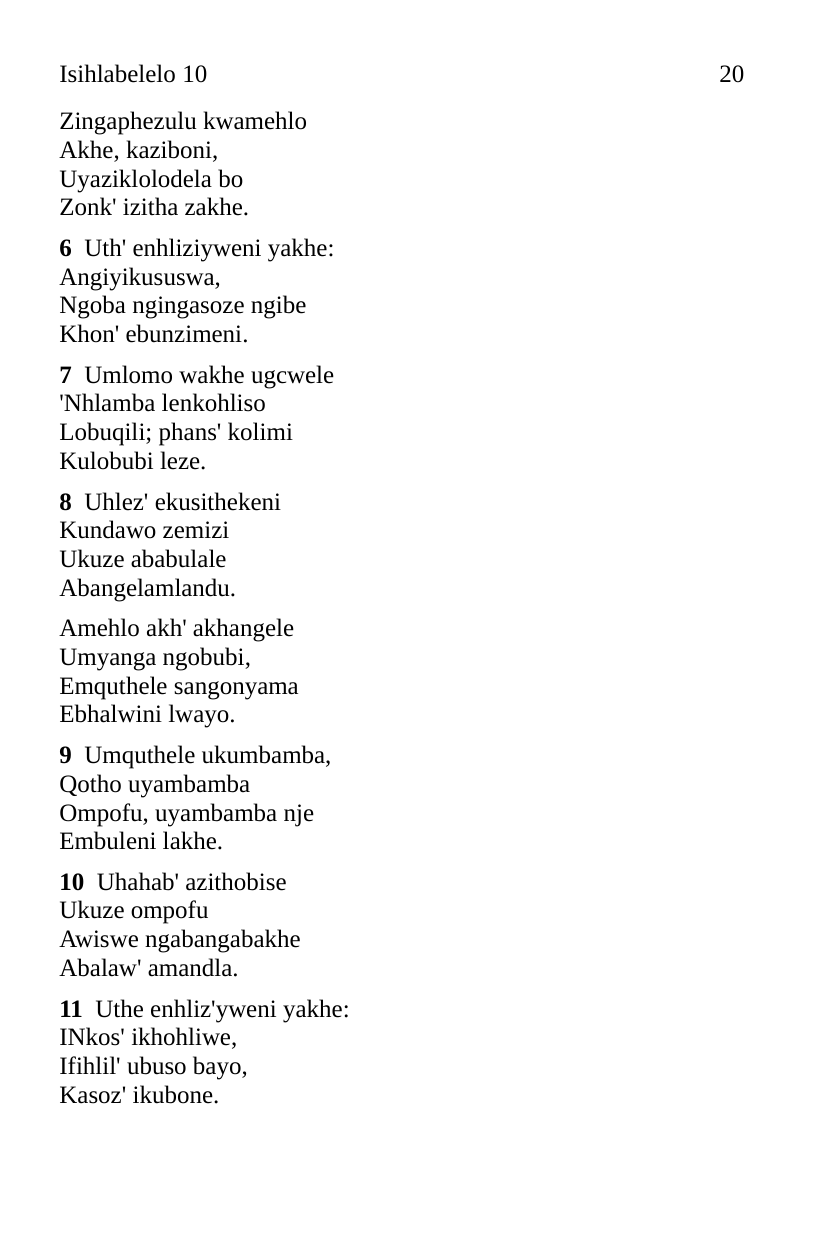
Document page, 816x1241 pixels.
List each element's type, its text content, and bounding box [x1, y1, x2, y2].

text 11 Uthe enhliz'yweni yakhe: [59, 994, 744, 1022]
text Kasoz' ikubone. [59, 1080, 744, 1109]
text Zonk' izitha zakhe. [59, 192, 744, 221]
text Zingaphezulu kwamehlo [59, 106, 744, 135]
text Khon' ebunzimeni. [59, 319, 744, 348]
text 8 Uhlez' ekusithekeni [59, 487, 744, 515]
text Ifihlil' ubuso bayo, [59, 1051, 744, 1080]
text 'Nhlamba lenkohliso [59, 388, 744, 417]
text Angiyikususwa, [59, 262, 744, 291]
text Qotho uyambamba [59, 769, 744, 798]
text Awiswe ngabangabakhe [59, 924, 744, 953]
text Abangelamlandu. [59, 573, 744, 602]
text 6 Uth' enhliziyweni yakhe: [59, 233, 744, 262]
text 7 Umlomo wakhe ugcwele [59, 360, 744, 388]
text Akhe, kaziboni, [59, 135, 744, 164]
text Ngoba ngingasoze ngibe [59, 291, 744, 319]
text Kulobubi leze. [59, 446, 744, 475]
text Amehlo akh' akhangele [59, 613, 744, 642]
text 9 Umquthele ukumbamba, [59, 740, 744, 769]
text Embuleni lakhe. [59, 826, 744, 855]
text INkos' ikhohliwe, [59, 1022, 744, 1051]
text Umyanga ngobubi, [59, 642, 744, 671]
text Abalaw' amandla. [59, 953, 744, 982]
text Emquthele sangonyama [59, 671, 744, 699]
text Ompofu, uyambamba nje [59, 798, 744, 826]
text 10 Uhahab' azithobise [59, 867, 744, 896]
text Ukuze ompofu [59, 896, 744, 924]
text Uyaziklolodela bo [59, 164, 744, 192]
text Ukuze ababulale [59, 544, 744, 573]
text Kundawo zemizi [59, 515, 744, 544]
text Ebhalwini lwayo. [59, 699, 744, 728]
text Lobuqili; phans' kolimi [59, 417, 744, 446]
